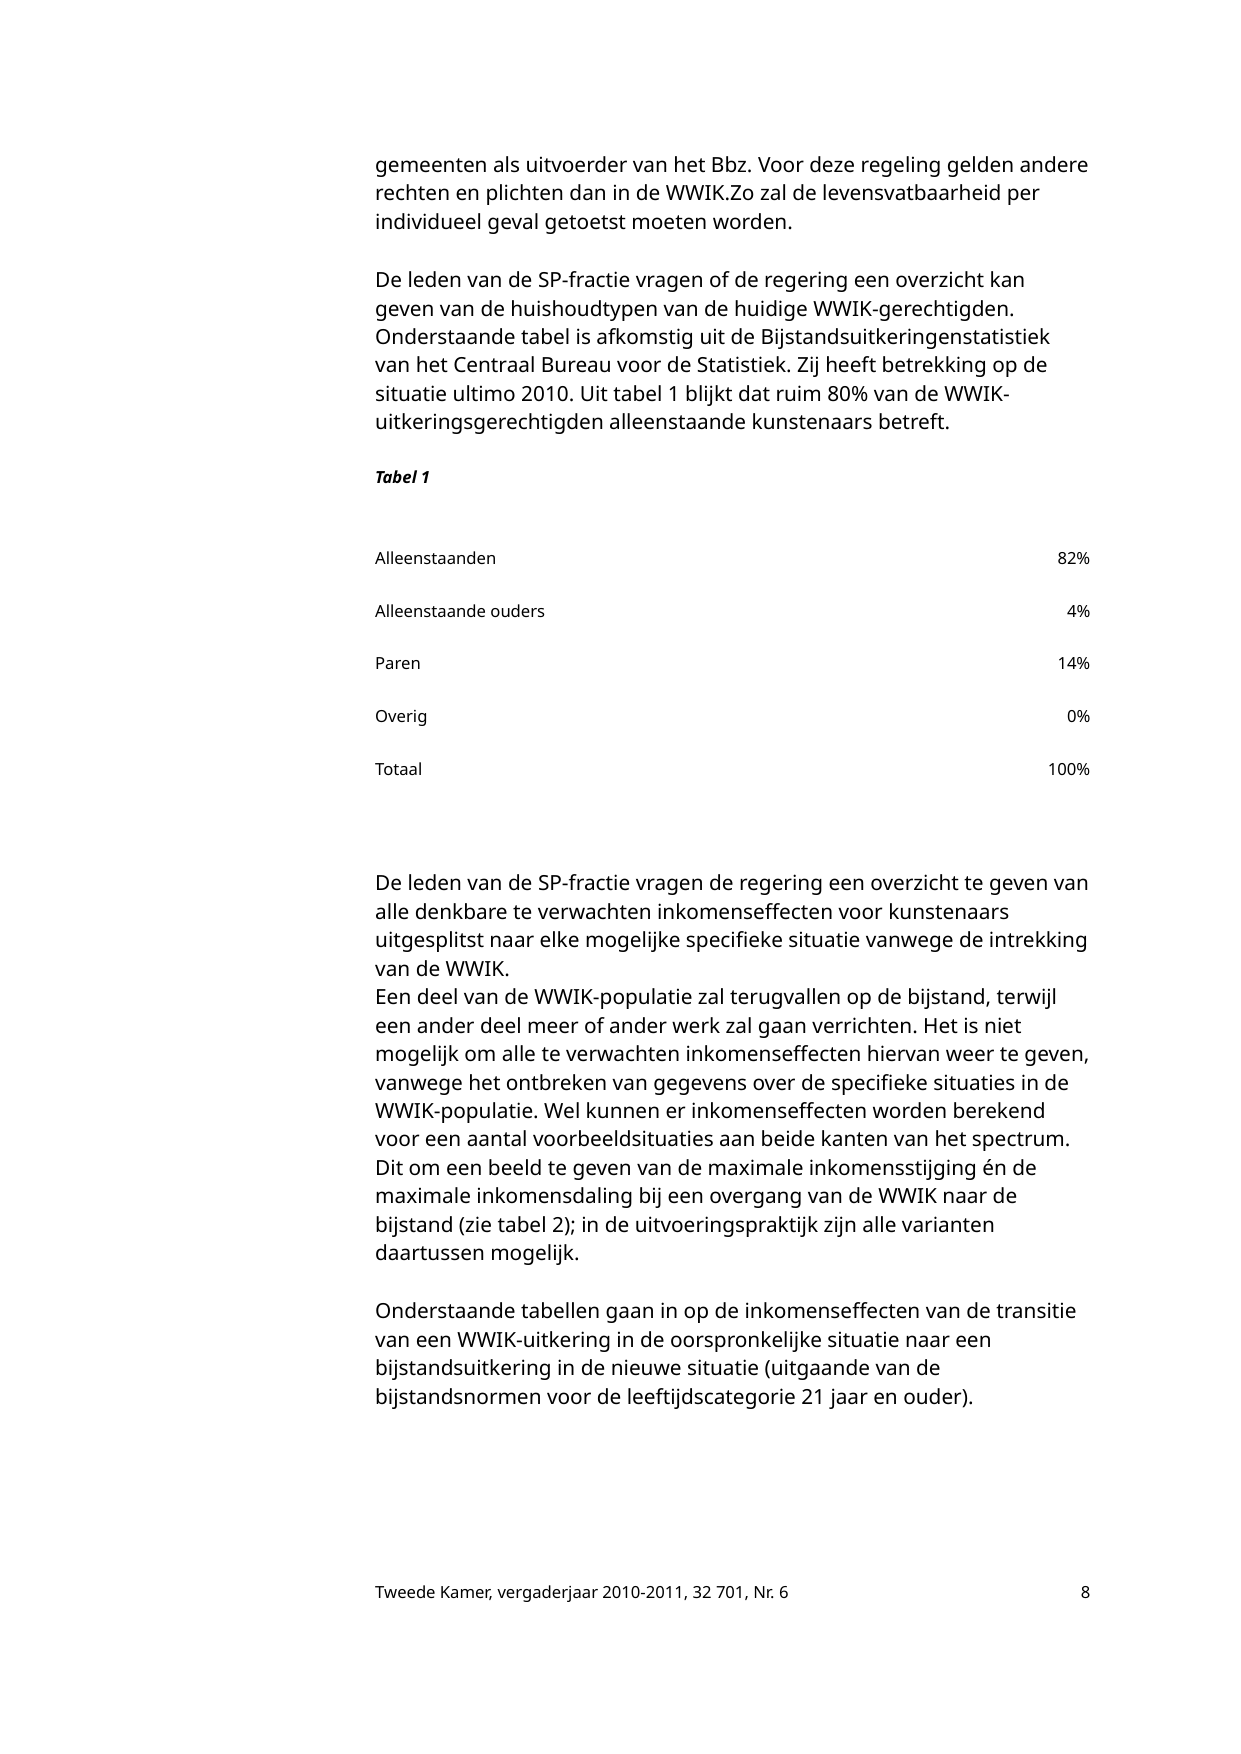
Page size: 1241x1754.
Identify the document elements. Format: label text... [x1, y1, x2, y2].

table_cell 100% [840, 758, 1090, 810]
table_cell Totaal [375, 758, 840, 810]
text De leden van de SP-fractie vragen de regering een overzicht te geven van alle denkbare te verwachten inkomenseffecten voor kunstenaars uitgesplitst naar elke mogelijke specifieke situatie vanwege de intrekking van de WWIK. [375, 868, 1090, 982]
table_cell 4% [840, 599, 1090, 652]
text Tabel 1 [375, 466, 1090, 489]
table_cell Paren [375, 652, 840, 705]
table_cell Alleenstaande ouders [375, 599, 840, 652]
text Onderstaande tabellen gaan in op de inkomenseffecten van de transitie van een WWIK-uitkering in de oorspronkelijke situatie naar een bijstandsuitkering in de nieuwe situatie (uitgaande van de bijstandsnormen voor de leeftijdscategorie 21 jaar en ouder). [375, 1297, 1090, 1410]
table_header 82% [840, 547, 1090, 599]
table_header Alleenstaanden [375, 547, 840, 599]
text De leden van de SP-fractie vragen of de regering een overzicht kan geven van de huishoudtypen van de huidige WWIK-gerechtigden. Onderstaande tabel is afkomstig uit de Bijstandsuitkeringenstatistiek van het Centraal Bureau voor de Statistiek. Zij heeft betrekking op de situatie ultimo 2010. Uit tabel 1 blijkt dat ruim 80% van de WWIK-uitkeringsgerechtigden alleenstaande kunstenaars betreft. [375, 265, 1090, 436]
table_cell Overig [375, 705, 840, 757]
table_cell 0% [840, 705, 1090, 757]
text gemeenten als uitvoerder van het Bbz. Voor deze regeling gelden andere rechten en plichten dan in de WWIK.Zo zal de levensvatbaarheid per individueel geval getoetst moeten worden. [375, 150, 1090, 235]
text Een deel van de WWIK-populatie zal terugvallen op de bijstand, terwijl een ander deel meer of ander werk zal gaan verrichten. Het is niet mogelijk om alle te verwachten inkomenseffecten hiervan weer te geven, vanwege het ontbreken van gegevens over de specifieke situaties in de WWIK-populatie. Wel kunnen er inkomenseffecten worden berekend voor een aantal voorbeeldsituaties aan beide kanten van het spectrum. Dit om een beeld te geven van de maximale inkomensstijging én de maximale inkomensdaling bij een overgang van de WWIK naar de bijstand (zie tabel 2); in de uitvoeringspraktijk zijn alle varianten daartussen mogelijk. [375, 982, 1090, 1267]
table_cell 14% [840, 652, 1090, 705]
